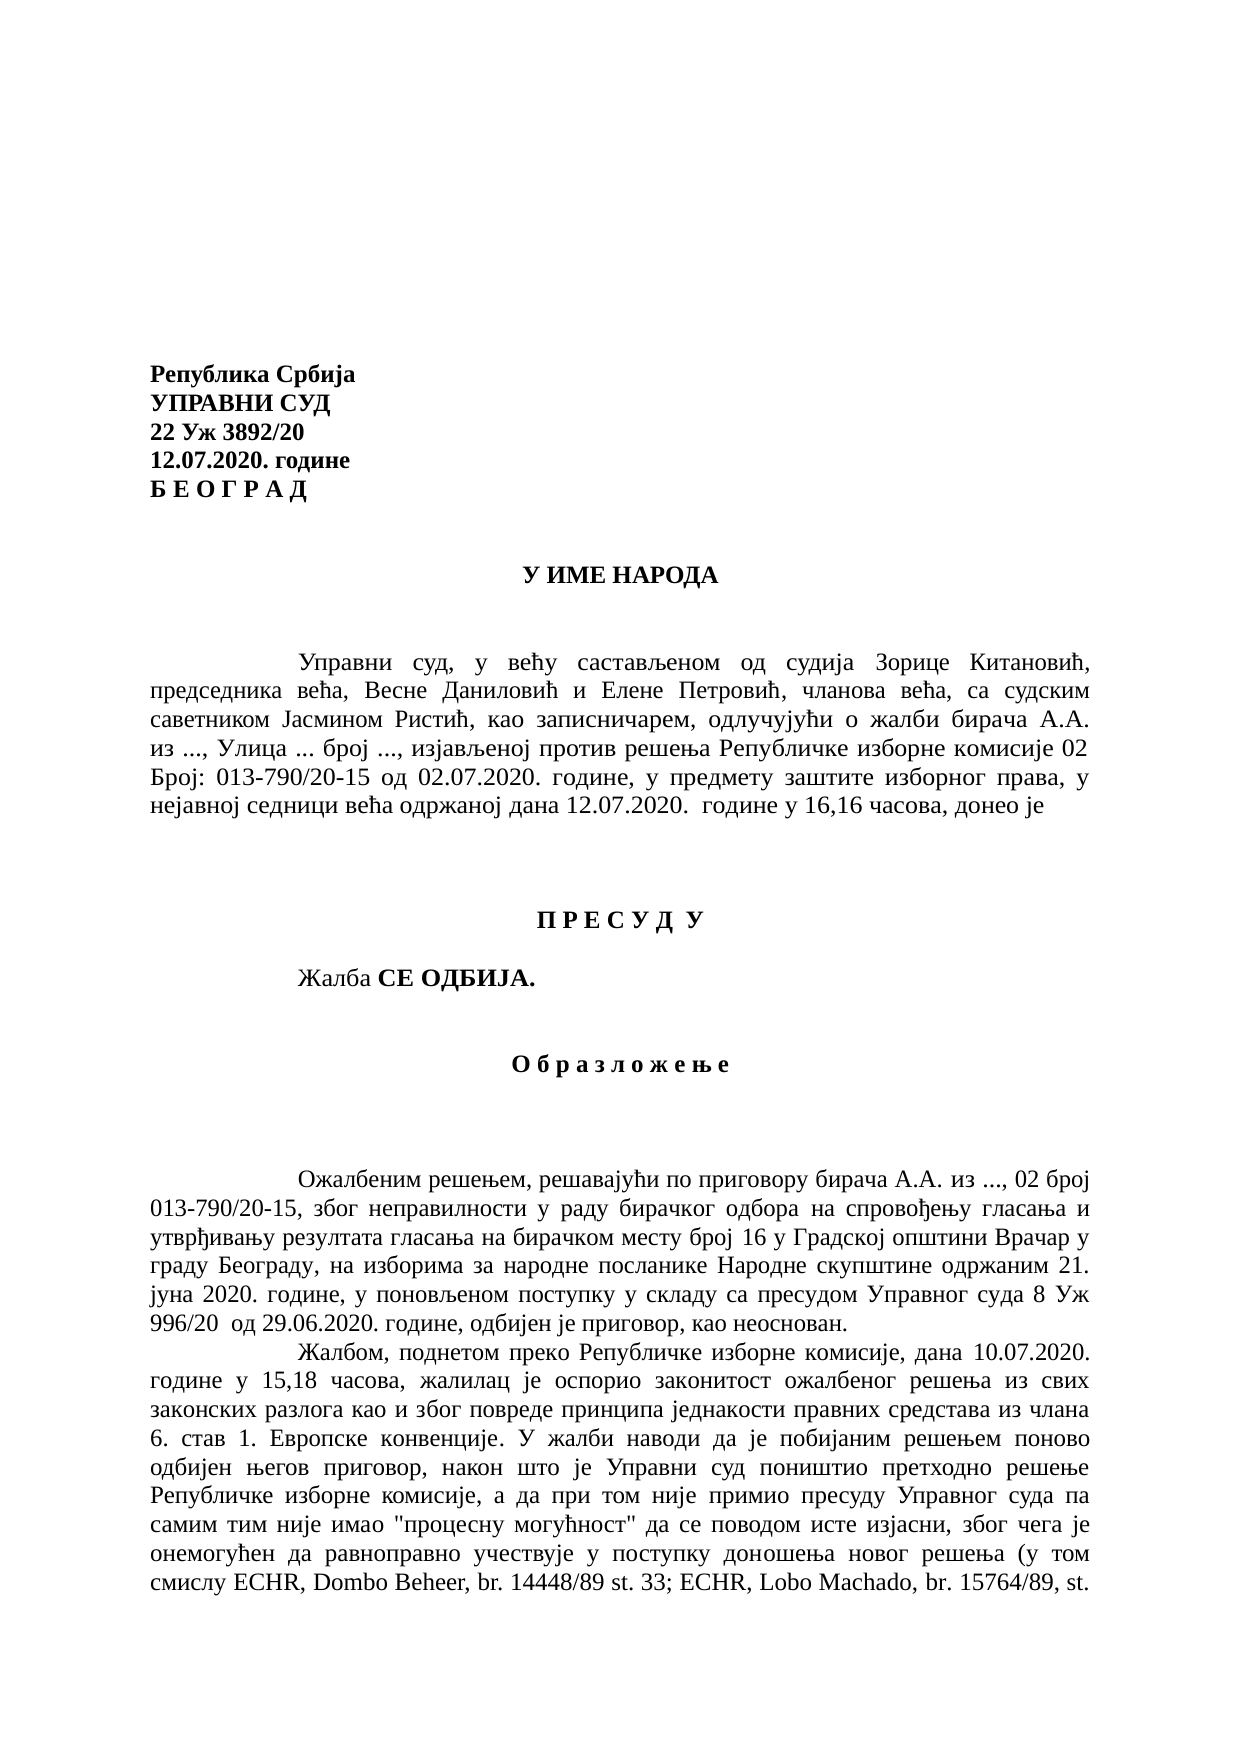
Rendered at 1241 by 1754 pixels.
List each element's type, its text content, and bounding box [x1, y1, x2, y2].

text Жалбом, поднетом преко Републичке изборне комисије, дана 10.07.2020. године у 15,18 часова, жалилац је оспорио законитост ожалбеног решења из свих законских разлога као и због повреде принципа једнакости правних средстава из члана 6. став 1. Европске конвенције. У жалби наводи да је побијаним решењем поново одбијен његов приговор, након што је Управни суд поништио претходно решење Републичке изборне комисије, а да при том није примио пресуду Управног суда па самим тим није имао "процесну могућност" да се поводом исте изјасни, због чега је онемогућен да равноправно учествује у поступку доношења новог решења (у том смислу ECHR, Dombo Beheer, br. 14448/89 st. 33; ECHR, Lobo Machado, br. 15764/89, st. [150, 1337, 1090, 1595]
text У ИМЕ НАРОДА [150, 560, 1090, 589]
text Б Е О Г Р А Д [150, 474, 1090, 503]
text 12.07.2020. године [150, 445, 1090, 474]
text П Р Е С У Д У [150, 905, 1090, 934]
text 22 Уж 3892/20 [150, 417, 1090, 445]
text О б р а з л о ж е њ е [150, 1049, 1090, 1078]
text Република Србија [150, 148, 1090, 388]
text Жалба СЕ ОДБИЈА. [150, 963, 1090, 992]
text Ожалбеним решењем, решавајући по приговору бирача A.A. из ..., 02 број 013-790/20-15, због неправилности у раду бирачког одбора на спровођењу гласања и утврђивању резултата гласања на бирачком месту број 16 у Градској општини Врачар у граду Београду, на изборима за народне посланике Народне скупштине одржаним 21. јуна 2020. године, у поновљеном поступку у складу са пресудом Управног суда 8 Уж 996/20 од 29.06.2020. године, одбијен је приговор, као неоснован. [150, 1164, 1090, 1337]
text УПРАВНИ СУД [150, 388, 1090, 417]
text Управни суд, у већу састављеном од судија Зорице Китановић, председника већа, Весне Даниловић и Елене Петровић, чланова већа, са судским саветником Јасмином Ристић, као записничарем, одлучујући о жалби бирача A.A. из ..., Улица ... број ..., изјављеној против решења Републичке изборне комисије 02 Број: 013-790/20-15 од 02.07.2020. године, у предмету заштите изборног права, у нејавној седници већа одржаној дана 12.07.2020. године у 16,16 часова, донео је [150, 647, 1090, 819]
